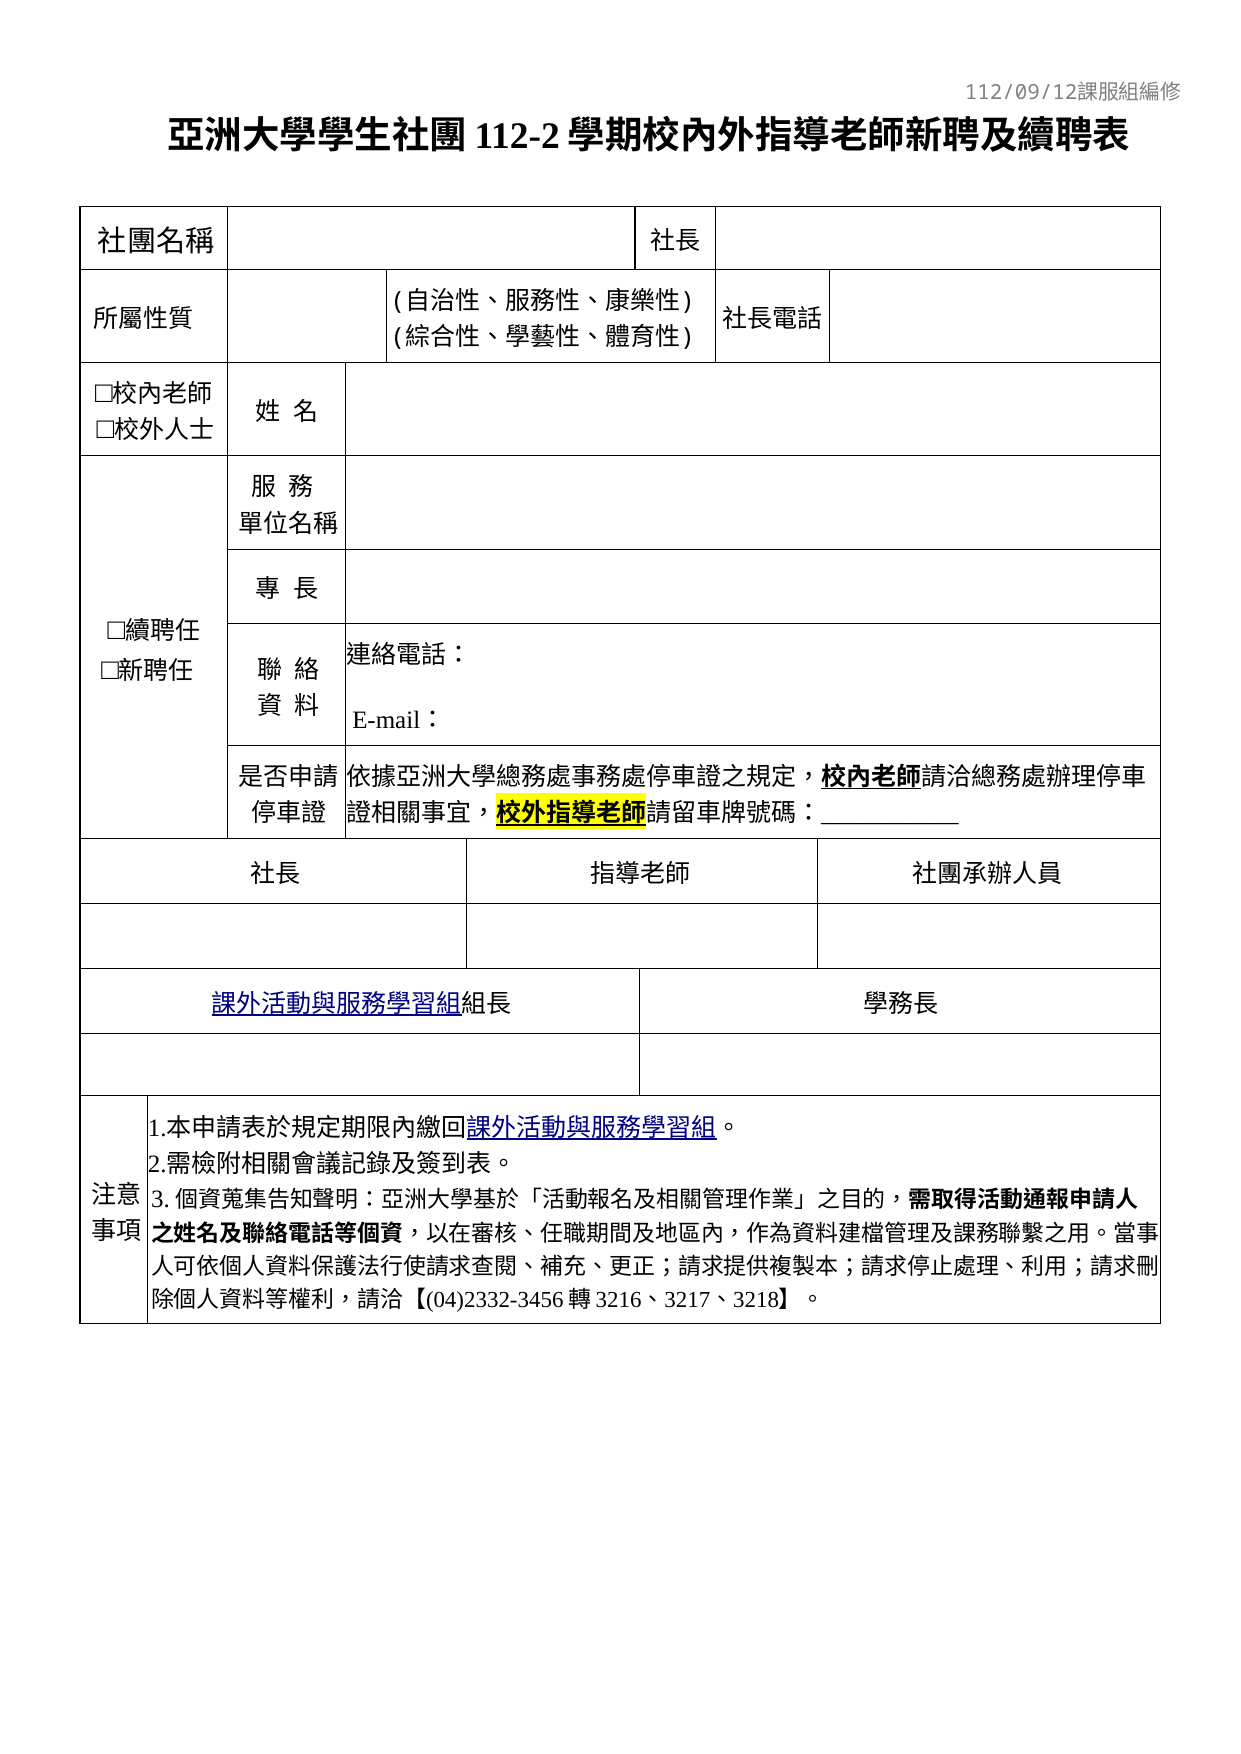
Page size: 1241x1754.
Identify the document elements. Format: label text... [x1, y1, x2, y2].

table_cell [81, 1034, 639, 1095]
table_header [228, 207, 634, 269]
table_cell (自治性、服務性、康樂性) (綜合性、學藝性、體育性) [387, 270, 715, 362]
table_cell 學務長 [640, 969, 1160, 1032]
table_cell 1.本申請表於規定期限內繳回課外活動與服務學習組。 2.需檢附相關會議記錄及簽到表。 3. 個資蒐集告知聲明：亞洲大學基於「活動報名及相關管理作業」之目的，需取得活動通報申請人之姓名及聯絡電話等個資，以在審核、任職期間及地區內，作為資料建檔管理及課務聯繫之用。當事人可依個人資料保護法行使請求查閱、補充、更正；請求提供複製本；請求停止處理、利用；請求刪除個人資料等權利，請洽【(04)2332-3456轉3216、3217、3218】。 [148, 1096, 1160, 1323]
table_cell 社長電話 [716, 270, 829, 362]
table_header 社長 [636, 207, 715, 269]
table_cell □續聘任 □新聘任 [81, 456, 227, 838]
table_cell [467, 904, 817, 968]
table_cell 聯 絡 資 料 [228, 624, 345, 745]
table_cell [346, 456, 1160, 548]
table_cell [228, 270, 386, 362]
table_cell [818, 904, 1160, 968]
table_cell 課外活動與服務學習組組長 [81, 969, 639, 1032]
table_cell [346, 550, 1160, 623]
table_cell [346, 363, 1160, 455]
table_header [716, 207, 1160, 269]
table_cell 是否申請停車證 [228, 746, 345, 838]
table_cell 服 務 單位名稱 [228, 456, 345, 548]
table_cell 注意事項 [81, 1096, 147, 1323]
table_cell 依據亞洲大學總務處事務處停車證之規定，校內老師請洽總務處辦理停車證相關事宜，校外指導老師請留車牌號碼：___________ [346, 746, 1160, 838]
table_cell [830, 270, 1160, 362]
text 亞洲大學學生社團112-2學期校內外指導老師新聘及續聘表 [59, 105, 1181, 159]
table_cell 社團承辦人員 [818, 839, 1160, 903]
table_cell □校內老師 □校外人士 [81, 363, 227, 455]
table_cell 社長 [81, 839, 466, 903]
table_cell 所屬性質 [81, 270, 227, 362]
table_cell 連絡電話： E-mail： [346, 624, 1160, 745]
table_cell [81, 904, 466, 968]
table_cell 專 長 [228, 550, 345, 623]
table_cell 指導老師 [467, 839, 817, 903]
table_cell 姓 名 [228, 363, 345, 455]
table_cell [640, 1034, 1160, 1095]
table_header 社團名稱 [81, 207, 227, 269]
